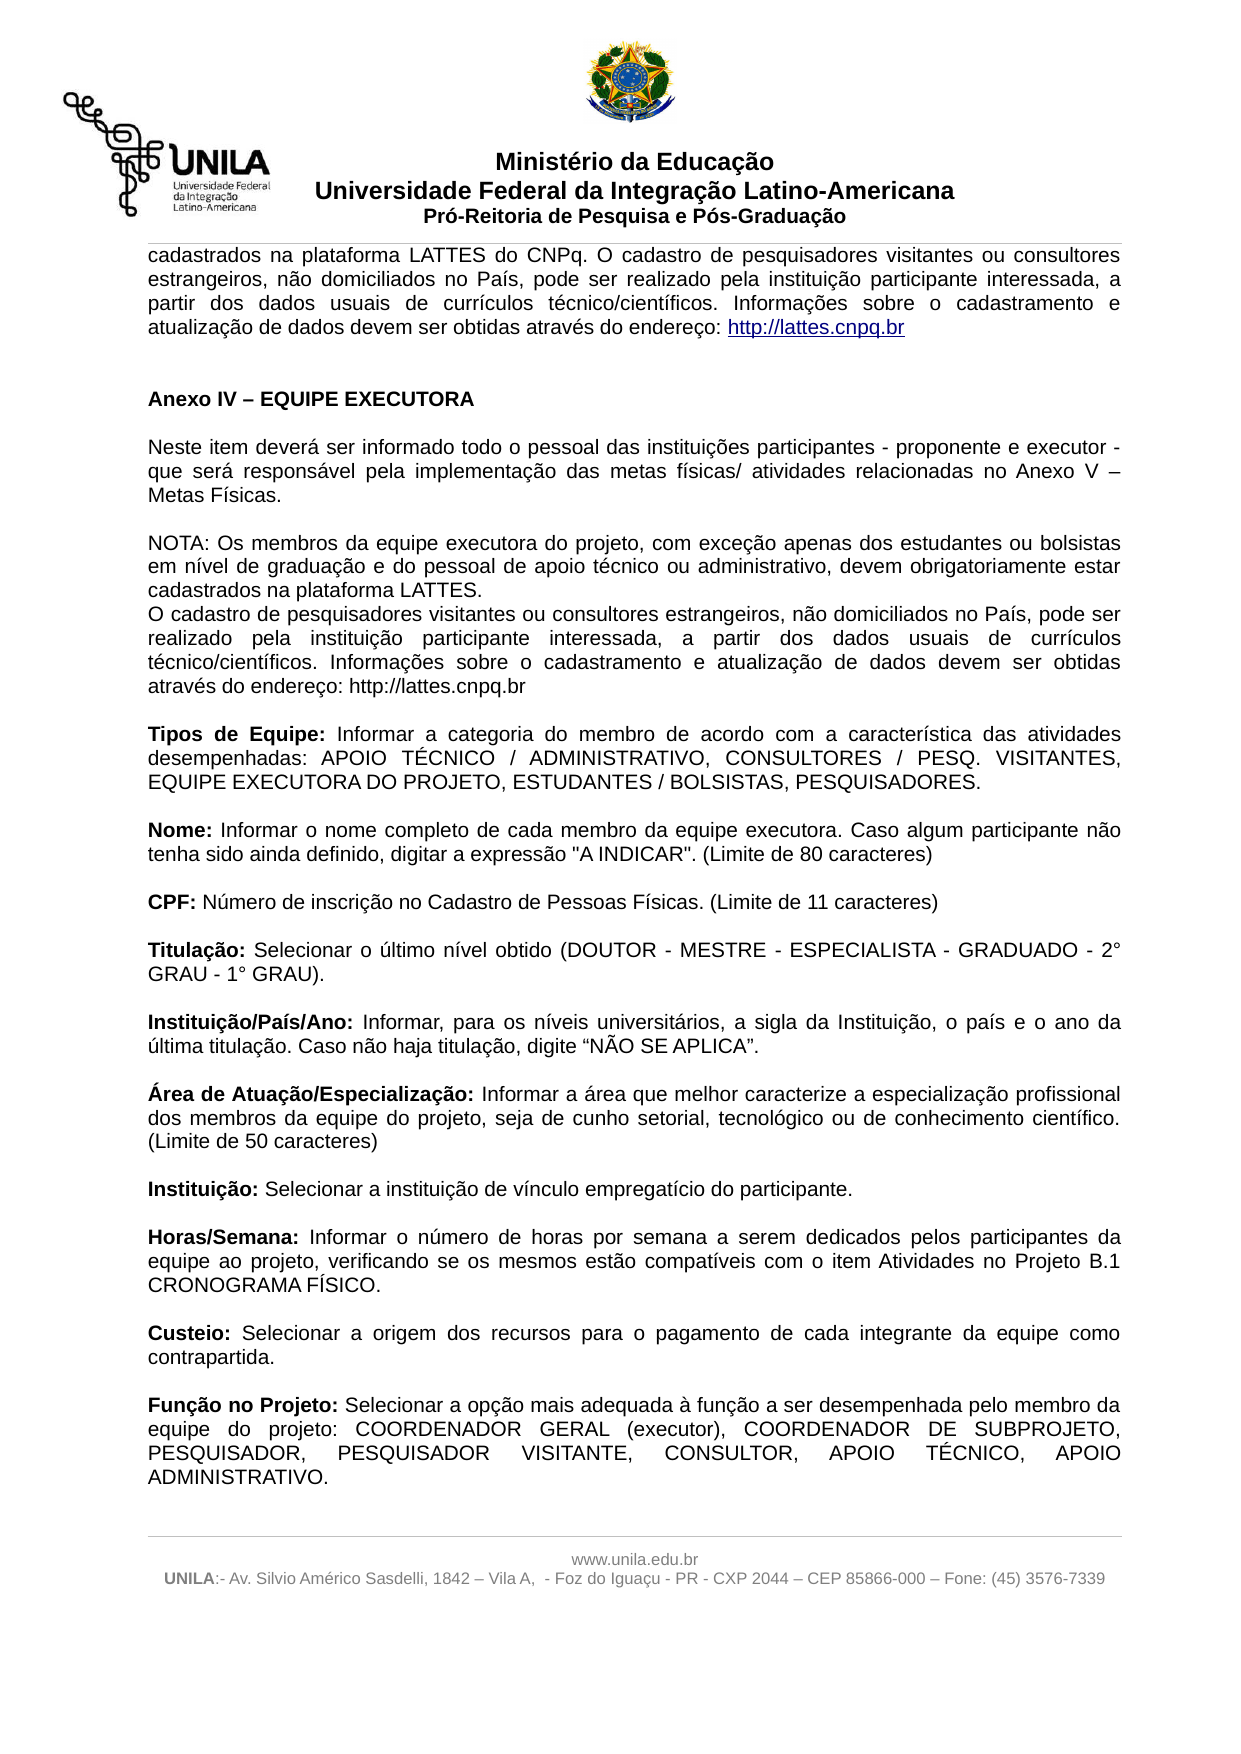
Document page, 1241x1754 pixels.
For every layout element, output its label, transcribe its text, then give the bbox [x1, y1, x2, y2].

text Área de Atuação/Especialização: Informar a área que melhor caracterize a especialização profissional dos membros da equipe do projeto, seja de cunho setorial, tecnológico ou de conhecimento científico. (Limite de 50 caracteres) [148, 1081, 1122, 1153]
text CPF: Número de inscrição no Cadastro de Pessoas Físicas. (Limite de 11 caracteres) [148, 890, 1122, 914]
text Neste item deverá ser informado todo o pessoal das instituições participantes - proponente e executor - que será responsável pela implementação das metas físicas/ atividades relacionadas no Anexo V – Metas Físicas. [148, 434, 1122, 506]
picture [61, 89, 276, 220]
text Anexo IV – EQUIPE EXECUTORA [148, 387, 1122, 411]
text Nome: Informar o nome completo de cada membro da equipe executora. Caso algum participante não tenha sido ainda definido, digitar a expressão "A INDICAR". (Limite de 80 caracteres) [148, 818, 1122, 866]
text Custeio: Selecionar a origem dos recursos para o pagamento de cada integrante da equipe como contrapartida. [148, 1321, 1122, 1369]
text Instituição/País/Ano: Informar, para os níveis universitários, a sigla da Instituição, o país e o ano da última titulação. Caso não haja titulação, digite “NÃO SE APLICA”. [148, 1009, 1122, 1057]
text Tipos de Equipe: Informar a categoria do membro de acordo com a característica das atividades desempenhadas: APOIO TÉCNICO / ADMINISTRATIVO, CONSULTORES / PESQ. VISITANTES, EQUIPE EXECUTORA DO PROJETO, ESTUDANTES / BOLSISTAS, PESQUISADORES. [148, 722, 1122, 794]
text Instituição: Selecionar a instituição de vínculo empregatício do participante. [148, 1177, 1122, 1201]
text NOTA: Os membros da equipe executora do projeto, com exceção apenas dos estudantes ou bolsistas em nível de graduação e do pessoal de apoio técnico ou administrativo, devem obrigatoriamente estar cadastrados na plataforma LATTES. [148, 530, 1122, 602]
text O cadastro de pesquisadores visitantes ou consultores estrangeiros, não domiciliados no País, pode ser realizado pela instituição participante interessada, a partir dos dados usuais de currículos técnico/científicos. Informações sobre o cadastramento e atualização de dados devem ser obtidas através do endereço: http://lattes.cnpq.br [148, 602, 1122, 698]
text Titulação: Selecionar o último nível obtido (DOUTOR - MESTRE - ESPECIALISTA - GRADUADO - 2° GRAU - 1° GRAU). [148, 938, 1122, 986]
text Função no Projeto: Selecionar a opção mais adequada à função a ser desempenhada pelo membro da equipe do projeto: COORDENADOR GERAL (executor), COORDENADOR DE SUBPROJETO, PESQUISADOR, PESQUISADOR VISITANTE, CONSULTOR, APOIO TÉCNICO, APOIO ADMINISTRATIVO. [148, 1393, 1122, 1489]
picture [582, 38, 677, 124]
text Horas/Semana: Informar o número de horas por semana a serem dedicados pelos participantes da equipe ao projeto, verificando se os mesmos estão compatíveis com o item Atividades no Projeto B.1 CRONOGRAMA FÍSICO. [148, 1225, 1122, 1297]
text cadastrados na plataforma LATTES do CNPq. O cadastro de pesquisadores visitantes ou consultores estrangeiros, não domiciliados no País, pode ser realizado pela instituição participante interessada, a partir dos dados usuais de currículos técnico/científicos. Informações sobre o cadastramento e atualização de dados devem ser obtidas através do endereço: http://lattes.cnpq.br [148, 244, 1122, 339]
